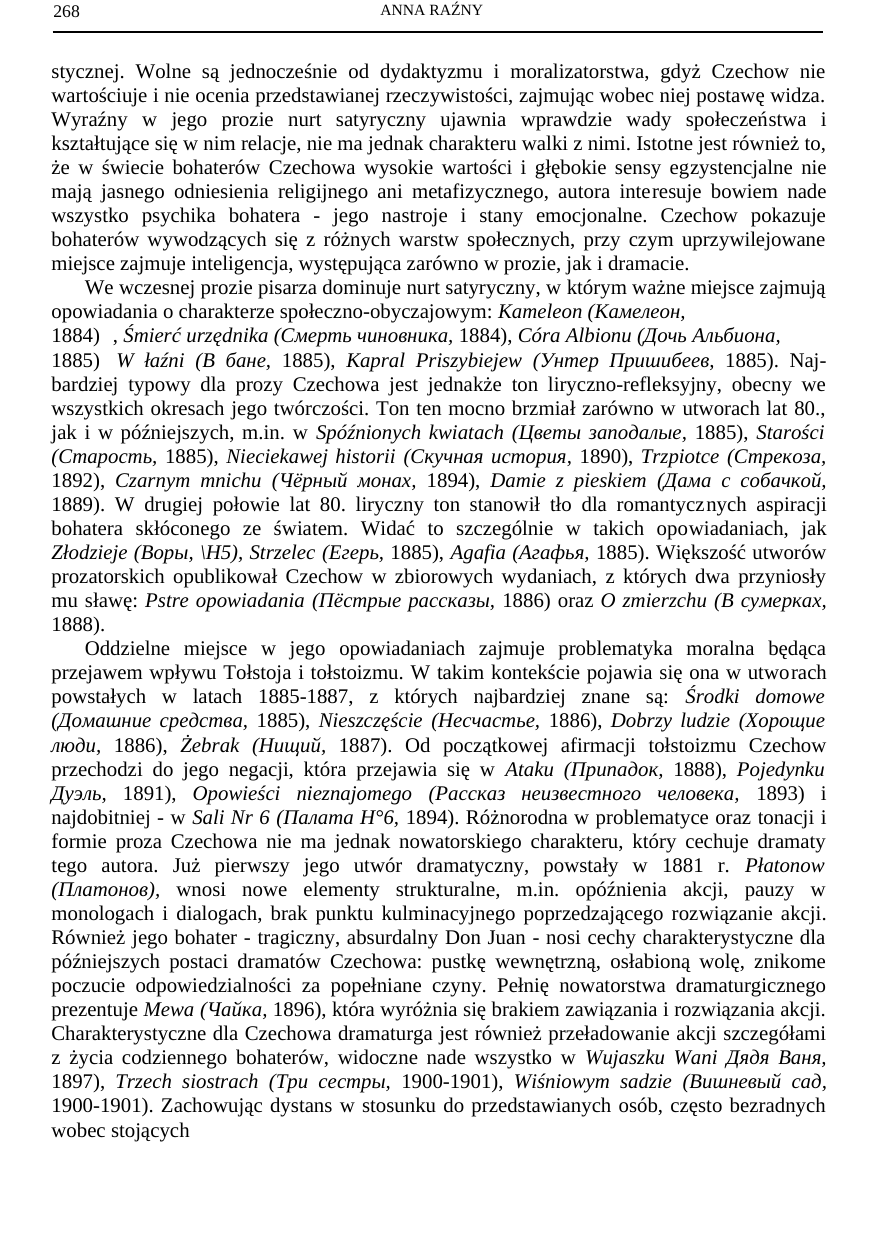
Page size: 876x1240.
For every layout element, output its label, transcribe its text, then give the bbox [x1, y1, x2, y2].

text 268 [53, 1, 86, 22]
text stycznej. Wolne są jednocześnie od dydaktyzmu i moralizatorstwa, gdyż Czechow nie wartościuje i nie ocenia przedstawianej rzeczywistości, zajmując wobec niej postawę widza. Wyraźny w jego prozie nurt satyryczny ujawnia wprawdzie wady społeczeń­stwa i kształtujące się w nim relacje, nie ma jednak charakteru walki z nimi. Istotne jest również to, że w świecie bohaterów Czechowa wysokie wartości i głębokie sensy eg­zystencjalne nie mają jasnego odniesienia religijnego ani metafizycznego, autora inte­resuje bowiem nade wszystko psychika bohatera - jego nastroje i stany emocjonalne. Czechow pokazuje bohaterów wywodzących się z różnych warstw społecznych, przy czym uprzywilejowane miejsce zajmuje inteligencja, występująca zarówno w prozie, jak i dramacie. [51, 59, 827, 275]
list , Śmierć urzędnika (Смерть чиновника, 1884), Córa Albionu (Дочь Альбиона, [51, 323, 827, 347]
text Oddzielne miejsce w jego opowiadaniach zajmuje problematyka moralna będąca przejawem wpływu Tołstoja i tołstoizmu. W takim kontekście pojawia się ona w utwo­rach powstałych w latach 1885-1887, z których najbardziej znane są: Środki domowe (Домашние средства, 1885), Nieszczęście (Несчастье, 1886), Dobrzy ludzie (Хорощие люди, 1886), Żebrak (Нищий, 1887). Od początkowej afirmacji tołstoizmu Czechow przechodzi do jego negacji, która przejawia się w Ataku (Припадок, 1888), Pojedynku Дуэль, 1891), Opowieści nieznajomego (Рассказ неизвестного человека, 1893) i najdobitniej - w Sali Nr 6 (Палата H°6, 1894). Różnorodna w problematyce oraz tonacji i formie proza Czechowa nie ma jednak nowatorskiego charakteru, który cechuje dramaty tego autora. Już pierwszy jego utwór dramatyczny, powstały w 1881 r. Płatonow (Платонов), wnosi nowe elementy strukturalne, m.in. opóźnienia akcji, pauzy w monologach i dialogach, brak punktu kulminacyjnego poprzedzającego roz­wiązanie akcji. Również jego bohater - tragiczny, absurdalny Don Juan - nosi cechy charakterystyczne dla późniejszych postaci dramatów Czechowa: pustkę wewnętrzną, osłabioną wolę, znikome poczucie odpowiedzialności za popełniane czyny. Pełnię nowatorstwa dramaturgicznego prezentuje Mewa (Чайка, 1896), która wyróżnia się brakiem zawiązania i rozwiązania akcji. Charakterystyczne dla Czechowa dramaturga jest również przeładowanie akcji szczegółami z życia codziennego bohaterów, widocz­ne nade wszystko w Wujaszku Wani Дядя Ваня, 1897), Trzech siostrach (Три сестры, 1900-1901), Wiśniowym sadzie (Вишневый сад, 1900-1901). Zachowując dystans w stosunku do przedstawianych osób, często bezradnych wobec stojących [51, 636, 827, 1142]
text ANNA RAŹNY [380, 1, 495, 19]
list W łaźni (В бане, 1885), Kapral Priszybiejew (Унтер Пришибеев, 1885). Naj­bardziej typowy dla prozy Czechowa jest jednakże ton liryczno-refleksyjny, obecny we wszystkich okresach jego twórczości. Ton ten mocno brzmiał zarówno w utworach lat 80., jak i w późniejszych, m.in. w Spóźnionych kwiatach (Цветы заподалые, 1885), Starości (Старость, 1885), Nieciekawej historii (Скучная история, 1890), Trzpiotce (Стрекоза, 1892), Czarnym mnichu (Чёрный монах, 1894), Damie z pieskiem (Дама с собачкой, 1889). W drugiej połowie lat 80. liryczny ton stanowił tło dla romantycz­nych aspiracji bohatera skłóconego ze światem. Widać to szczególnie w takich opo­wiadaniach, jak Złodzieje (Воры, \H5), Strzelec (Егерь, 1885), Agafia (Агафья, 1885). Większość utworów prozatorskich opublikował Czechow w zbiorowych wydaniach, z których dwa przyniosły mu sławę: Pstre opowiadania (Пёстрые рассказы, 1886) oraz O zmierzchu (В сумерках, 1888). [51, 347, 827, 636]
text We wczesnej prozie pisarza dominuje nurt satyryczny, w którym ważne miejsce zajmują opowiadania o charakterze społeczno-obyczajowym: Kameleon (Камелеон, [51, 275, 827, 323]
